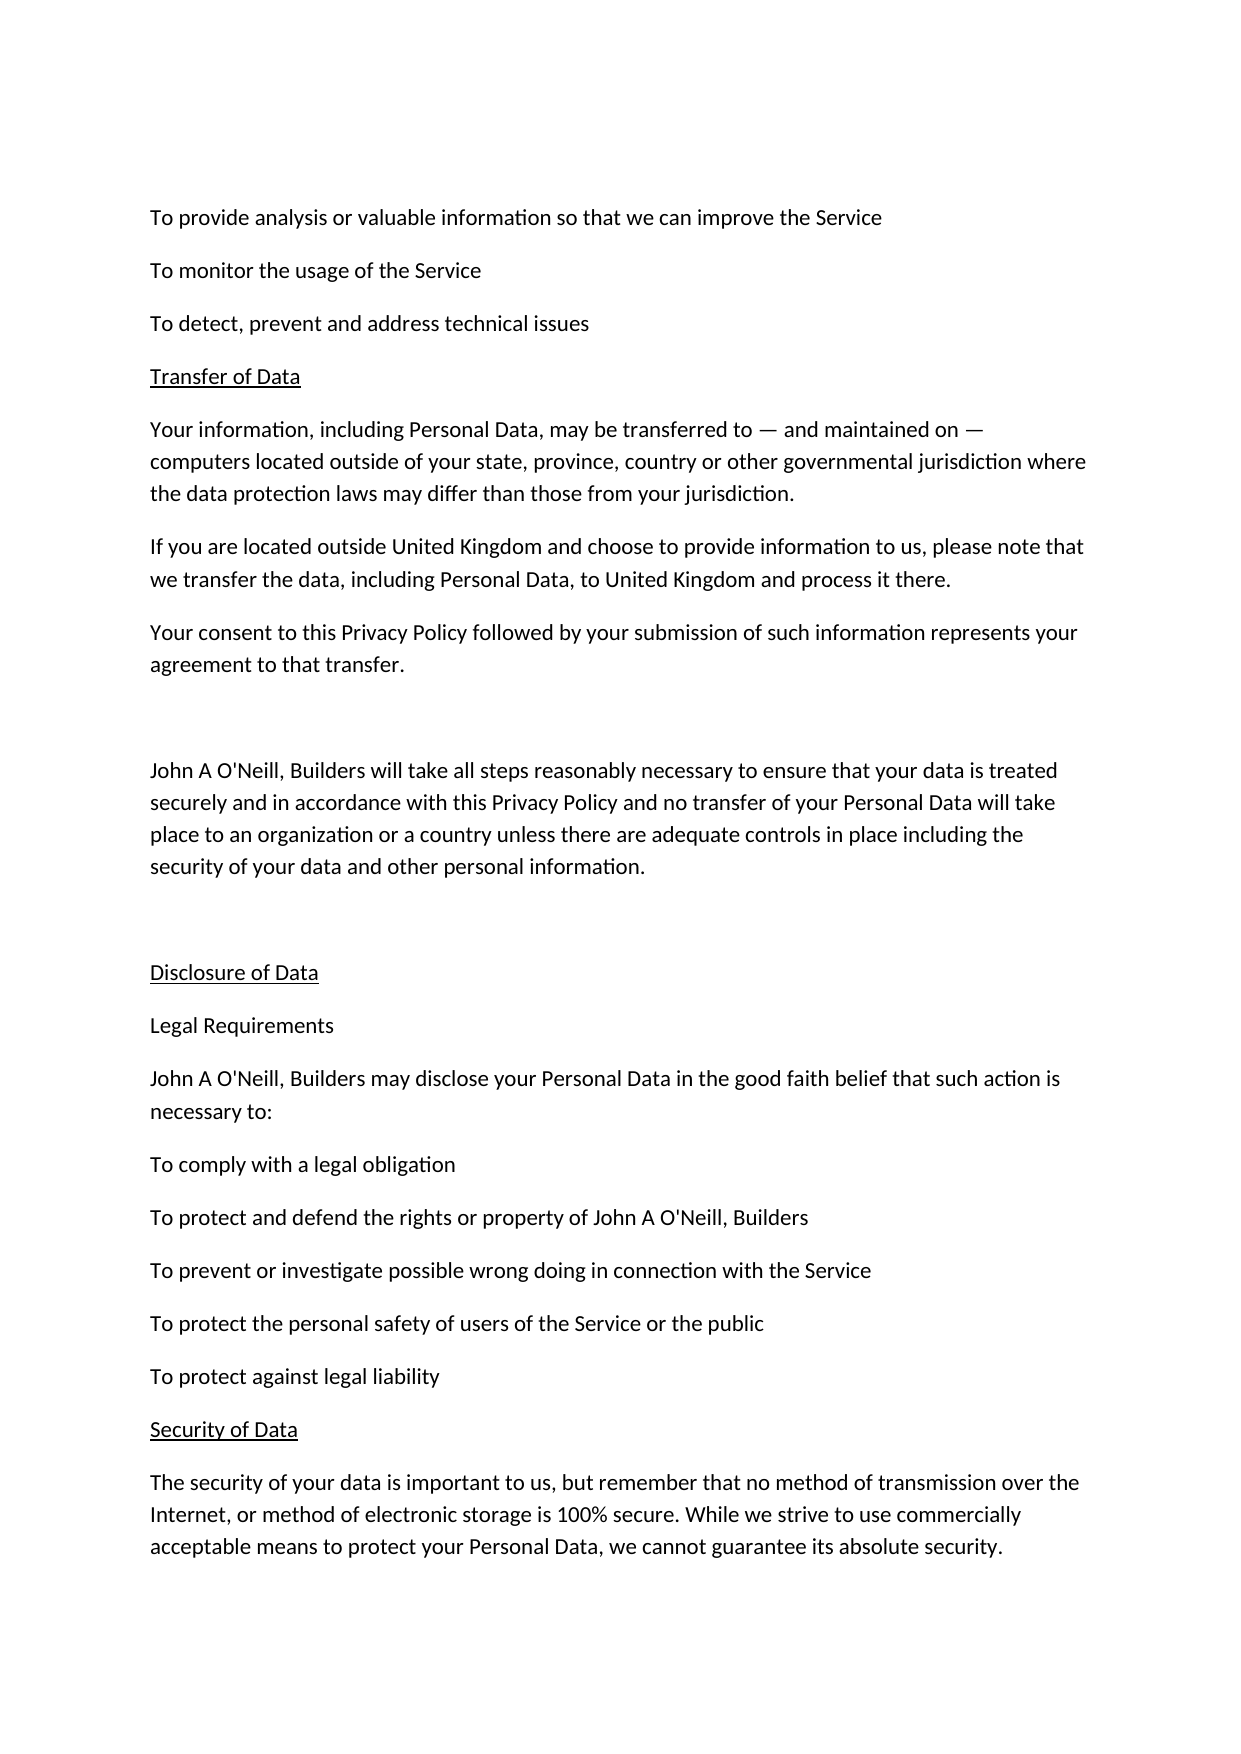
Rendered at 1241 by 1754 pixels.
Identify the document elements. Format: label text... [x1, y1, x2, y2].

text To protect and defend the rights or property of John A O'Neill, Builders [150, 1203, 1090, 1231]
text To comply with a legal obligation [150, 1150, 1090, 1178]
text Security of Data [150, 1415, 1090, 1443]
text To provide analysis or valuable information so that we can improve the Service [150, 203, 1090, 231]
text Your consent to this Privacy Policy followed by your submission of such information represents your agreement to that transfer. [150, 618, 1090, 678]
text Legal Requirements [150, 1012, 1090, 1039]
text To prevent or investigate possible wrong doing in connection with the Service [150, 1256, 1090, 1284]
text Transfer of Data [150, 362, 1090, 390]
text Disclosure of Data [150, 958, 1090, 987]
text To protect against legal liability [150, 1362, 1090, 1390]
text To protect the personal safety of users of the Service or the public [150, 1309, 1090, 1337]
text John A O'Neill, Builders may disclose your Personal Data in the good faith belief that such action is necessary to: [150, 1064, 1090, 1125]
text To detect, prevent and address technical issues [150, 309, 1090, 337]
text To monitor the usage of the Service [150, 256, 1090, 284]
text John A O'Neill, Builders will take all steps reasonably necessary to ensure that your data is treated securely and in accordance with this Privacy Policy and no transfer of your Personal Data will take place to an organization or a country unless there are adequate controls in place including the security of your data and other personal information. [150, 756, 1090, 881]
text The security of your data is important to us, but remember that no method of transmission over the Internet, or method of electronic storage is 100% secure. While we strive to use commercially acceptable means to protect your Personal Data, we cannot guarantee its absolute security. [150, 1468, 1090, 1560]
text Your information, including Personal Data, may be transferred to — and maintained on — computers located outside of your state, province, country or other governmental jurisdiction where the data protection laws may differ than those from your jurisdiction. [150, 415, 1090, 507]
text If you are located outside United Kingdom and choose to provide information to us, please note that we transfer the data, including Personal Data, to United Kingdom and process it there. [150, 532, 1090, 593]
